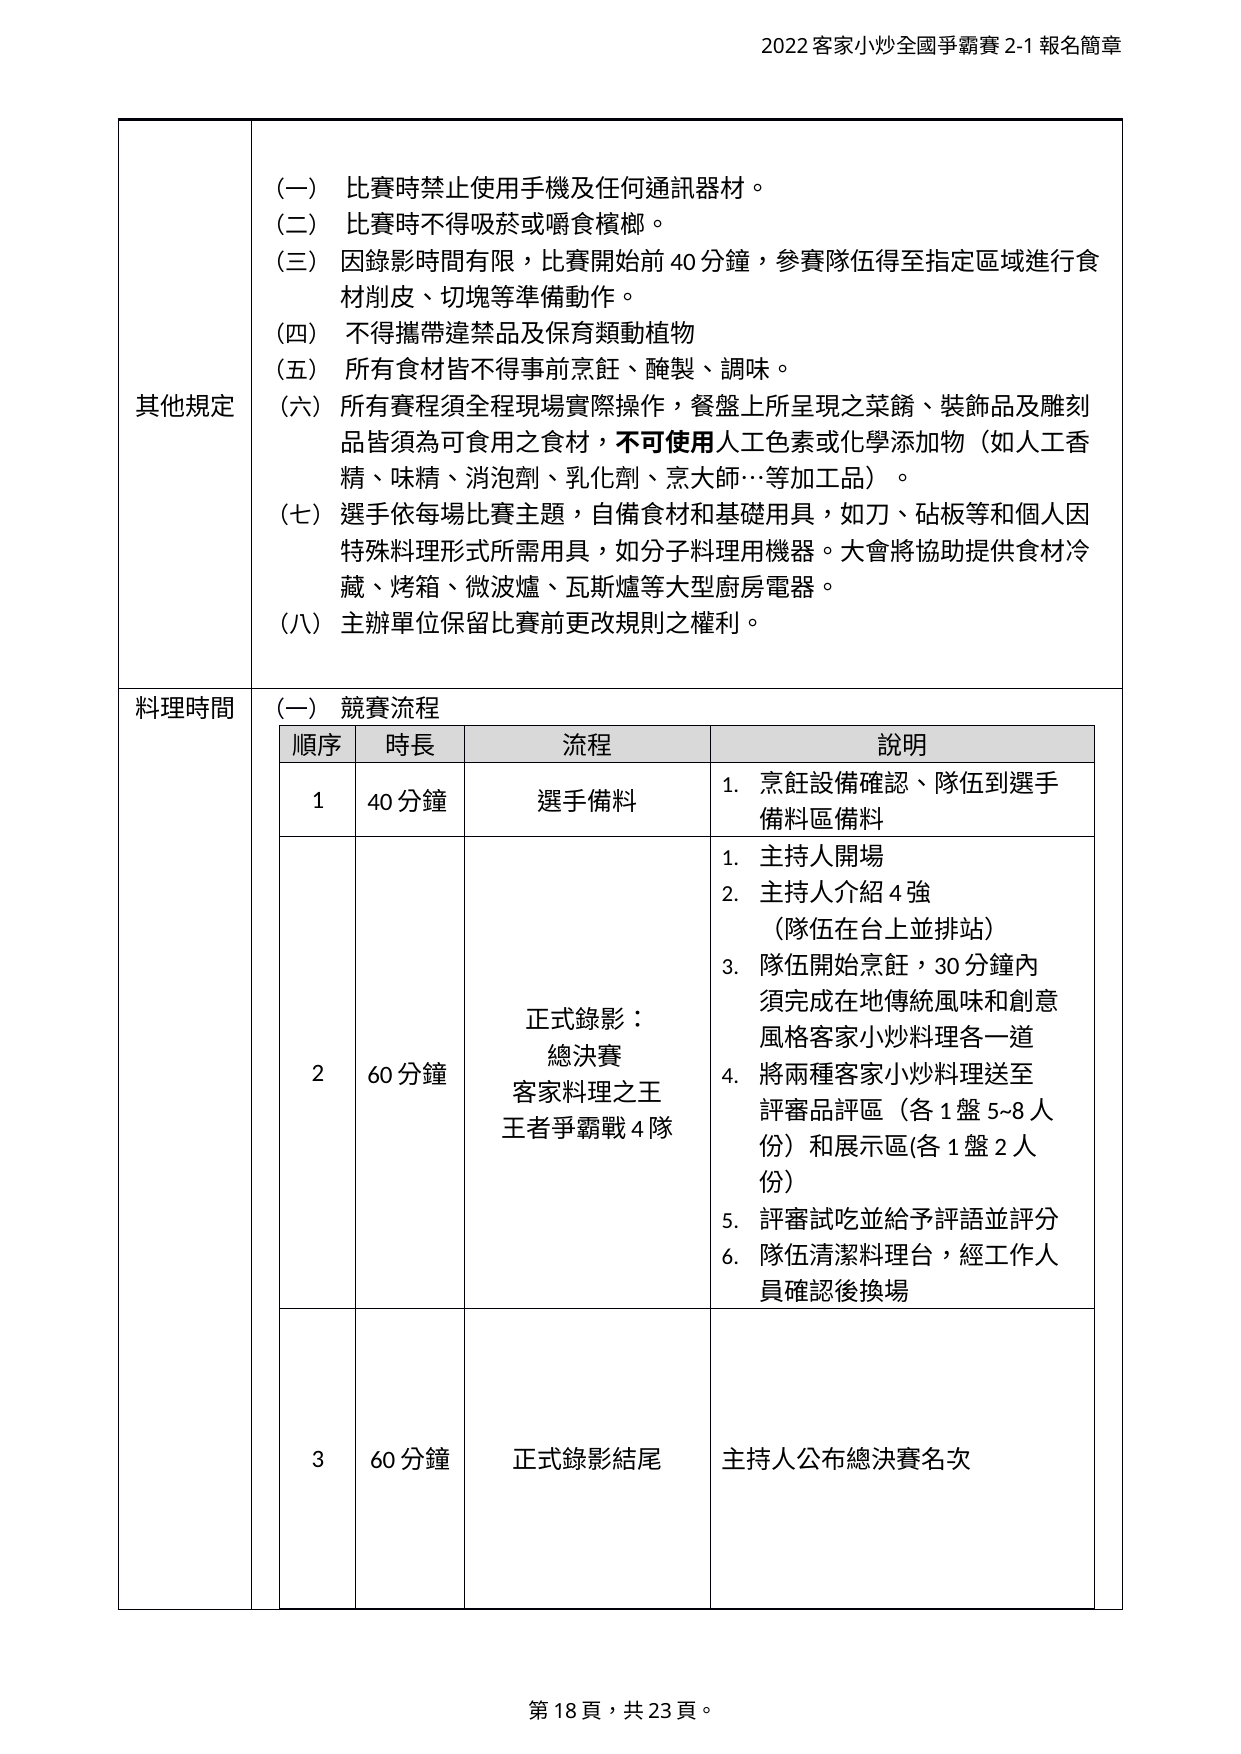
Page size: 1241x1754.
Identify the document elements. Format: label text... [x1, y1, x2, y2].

table_header 說明 [711, 726, 1094, 762]
table_cell 正式錄影結尾 [465, 1309, 710, 1607]
table_cell 比賽時禁止使用手機及任何通訊器材。 比賽時不得吸菸或嚼食檳榔。 因錄影時間有限，比賽開始前40分鐘，參賽隊伍得至指定區域進行食材削皮、切塊等準備動作。 不得攜帶違禁品及保育類動植物 所有食材皆不得事前烹飪、醃製、調味。 所有賽程須全程現場實際操作，餐盤上所呈現之菜餚、裝飾品及雕刻品皆須為可食用之食材，不可使用人工色素或化學添加物（如人工香精、味精、消泡劑、乳化劑、烹大師…等加工品）。 選手依每場比賽主題，自備食材和基礎用具，如刀、砧板等和個人因特殊料理形式所需用具，如分子料理用機器。大會將協助提供食材冷藏、烤箱、微波爐、瓦斯爐等大型廚房電器。 主辦單位保留比賽前更改規則之權利。 [252, 121, 1122, 687]
table_header 流程 [465, 726, 710, 762]
table_cell 2 [280, 837, 355, 1308]
table_cell 1 [280, 763, 355, 836]
table_cell 40分鐘 [356, 763, 464, 836]
table_header 順序 [280, 726, 355, 762]
table_cell 正式錄影： 總決賽 客家料理之王 王者爭霸戰4隊 [465, 837, 710, 1308]
table_cell 60分鐘 [356, 1309, 464, 1607]
table_cell 料理時間 [119, 689, 251, 1608]
table_header 時長 [356, 726, 464, 762]
table_cell 競賽流程 依主持人宣布30分鐘倒數計時，響鈴一長聲，表示比賽開始。 主持人公布比賽環節結束後，參賽隊伍應停下動作，依工作人員指引 開始出菜供評審試吃評分。 比賽終止後，若有隊伍繼續製程動作，經主持人提醒後未調整者， 扣總平均2分，超過3分鐘未出菜者即不予評分。 完成評審品評區和展示區出菜後，參賽隊伍應站在舞台前，待主持人 引導輪番説明菜色理念和聆聽評審講評。 評審講評後，參賽隊伍應馬上清理比賽現場，撤出選手自備用品。 清潔完畢後，須由大會工作人員檢查並清點器材，始可離開到休息區 （大會提供之設備及器材若有遺失或毀壞，須負賠償責任）。 比賽當天若無收回相關物品，恕不負保管責任。 [252, 689, 1122, 1608]
table_cell 主持人公布總決賽名次 [711, 1309, 1094, 1607]
table_cell 60分鐘 [356, 837, 464, 1308]
table_cell 選手備料 [465, 763, 710, 836]
table_cell 3 [280, 1309, 355, 1607]
table_cell 主持人開場 主持人介紹4強 （隊伍在台上並排站） 隊伍開始烹飪，30分鐘內 須完成在地傳統風味和創意風格客家小炒料理各一道 將兩種客家小炒料理送至 評審品評區（各1盤5~8人份）和展示區(各1盤2人份） 評審試吃並給予評語並評分 隊伍清潔料理台，經工作人員確認後換場 [711, 837, 1094, 1308]
table_cell 烹飪設備確認、隊伍到選手備料區備料 [711, 763, 1094, 836]
table_cell 其他規定 [119, 121, 251, 687]
